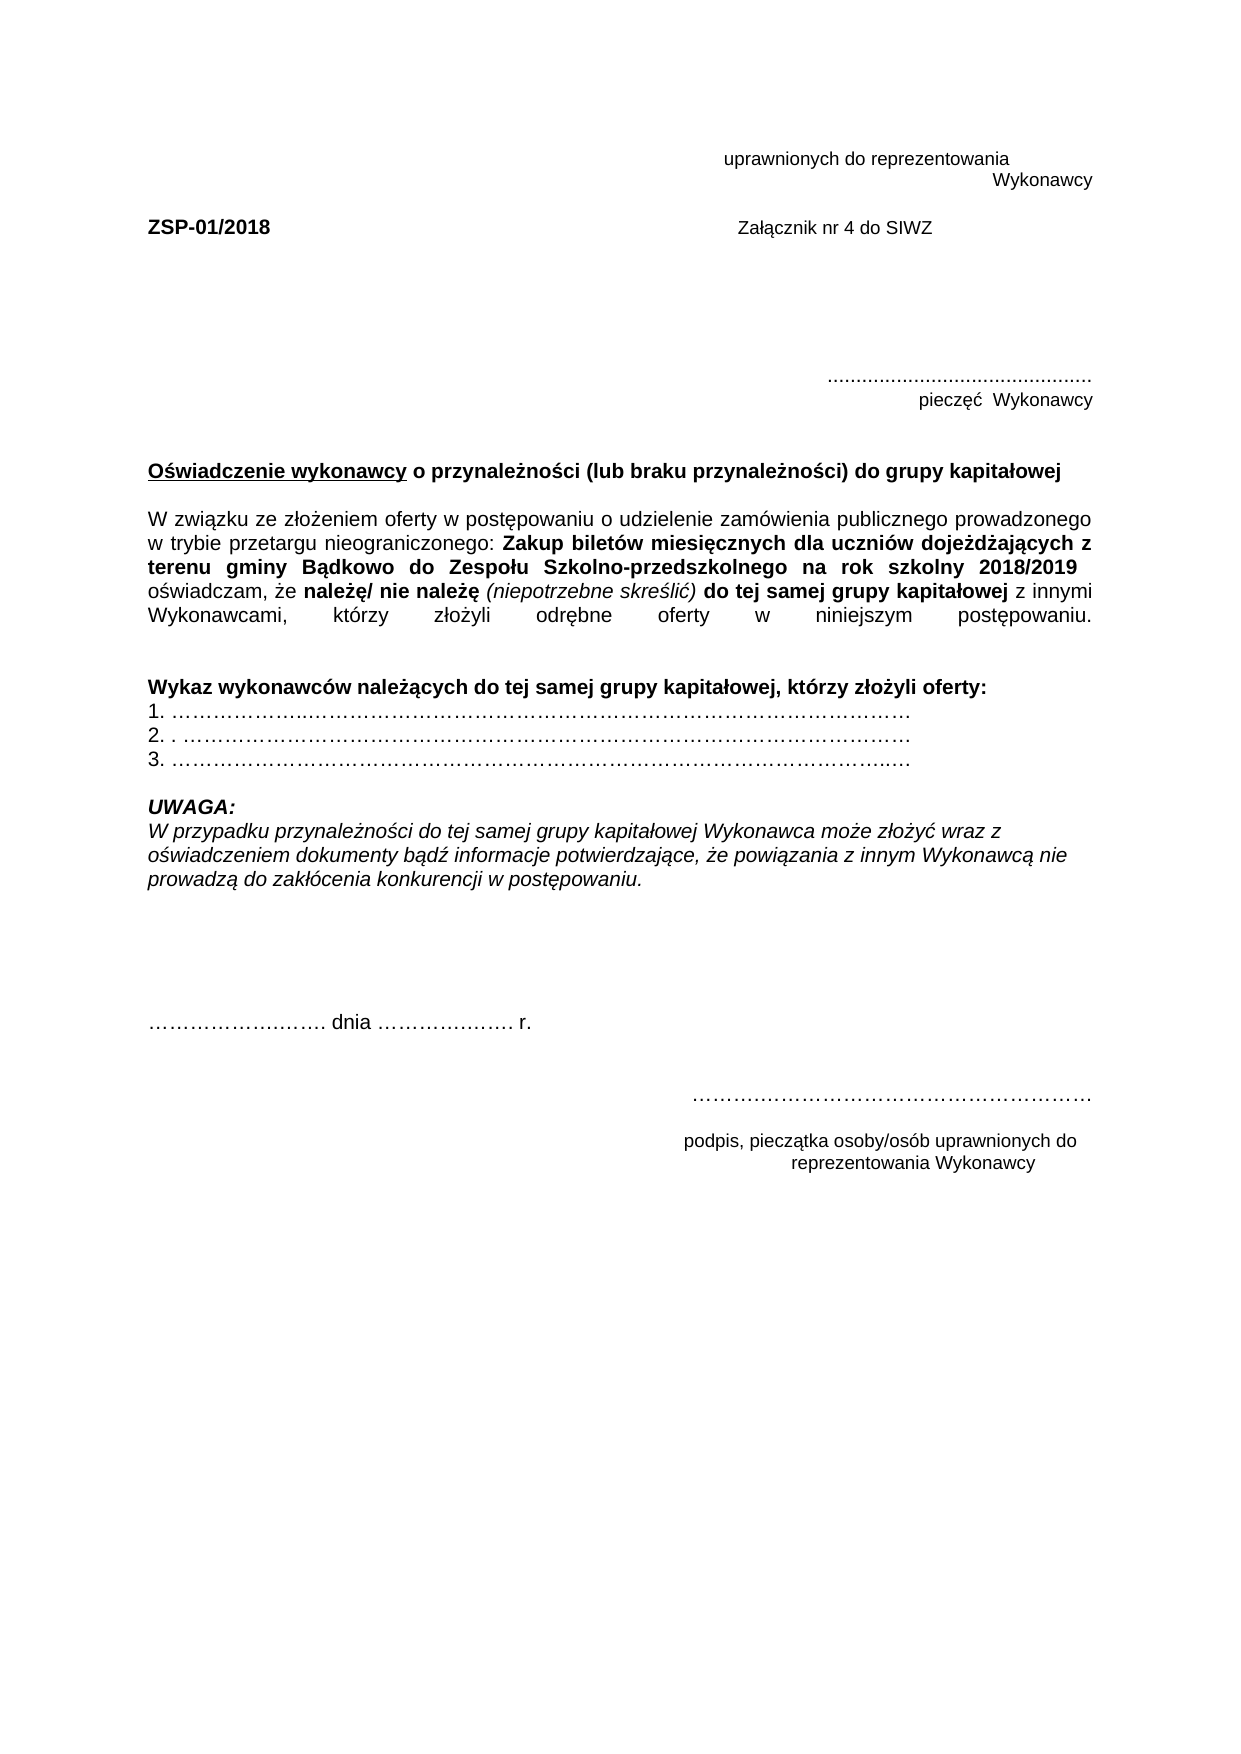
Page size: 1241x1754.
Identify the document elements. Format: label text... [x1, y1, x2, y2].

text uprawnionych do reprezentowania Wykonawcy [679, 148, 1093, 191]
text ZSP-01/2018 Załącznik nr 4 do SIWZ [148, 215, 1093, 239]
text 1. ………………..…………………………………………………………………………… [148, 699, 1093, 723]
text 3. …………………………………………………………………………………………..… [148, 747, 1093, 771]
text pieczęć Wykonawcy [148, 387, 1093, 411]
text Oświadczenie wykonawcy o przynależności (lub braku przynależności) do grupy kapitałowej [148, 459, 1093, 483]
text 2. . …………………………………………………………………………………………… [148, 723, 1093, 747]
text UWAGA: W przypadku przynależności do tej samej grupy kapitałowej Wykonawca może złożyć wraz z oświadczeniem dokumenty bądź informacje potwierdzające, że powiązania z innym Wykonawcą nie prowadzą do zakłócenia konkurencji w postępowaniu. [148, 794, 1093, 890]
text .............................................. [148, 363, 1093, 387]
text Wykaz wykonawców należących do tej samej grupy kapitałowej, którzy złożyli oferty: [148, 675, 1093, 699]
subtitle W związku ze złożeniem oferty w postępowaniu o udzielenie zamówienia publicznego prowadzonego w trybie przetargu nieograniczonego: Zakup biletów miesięcznych dla uczniów dojeżdżających z terenu gminy Bądkowo do Zespołu Szkolno-przedszkolnego na rok szkolny 2018/2019 oświadczam, że należę/ nie należę (niepotrzebne skreślić) do tej samej grupy kapitałowej z innymi Wykonawcami, którzy złożyli odrębne oferty w niniejszym postępowaniu. [148, 507, 1093, 651]
text ……….………………………………………… podpis, pieczątka osoby/osób uprawnionych do reprezentowania Wykonawcy [148, 1082, 1093, 1226]
text ……………….……. dnia ………….……. r. [148, 1010, 1093, 1034]
